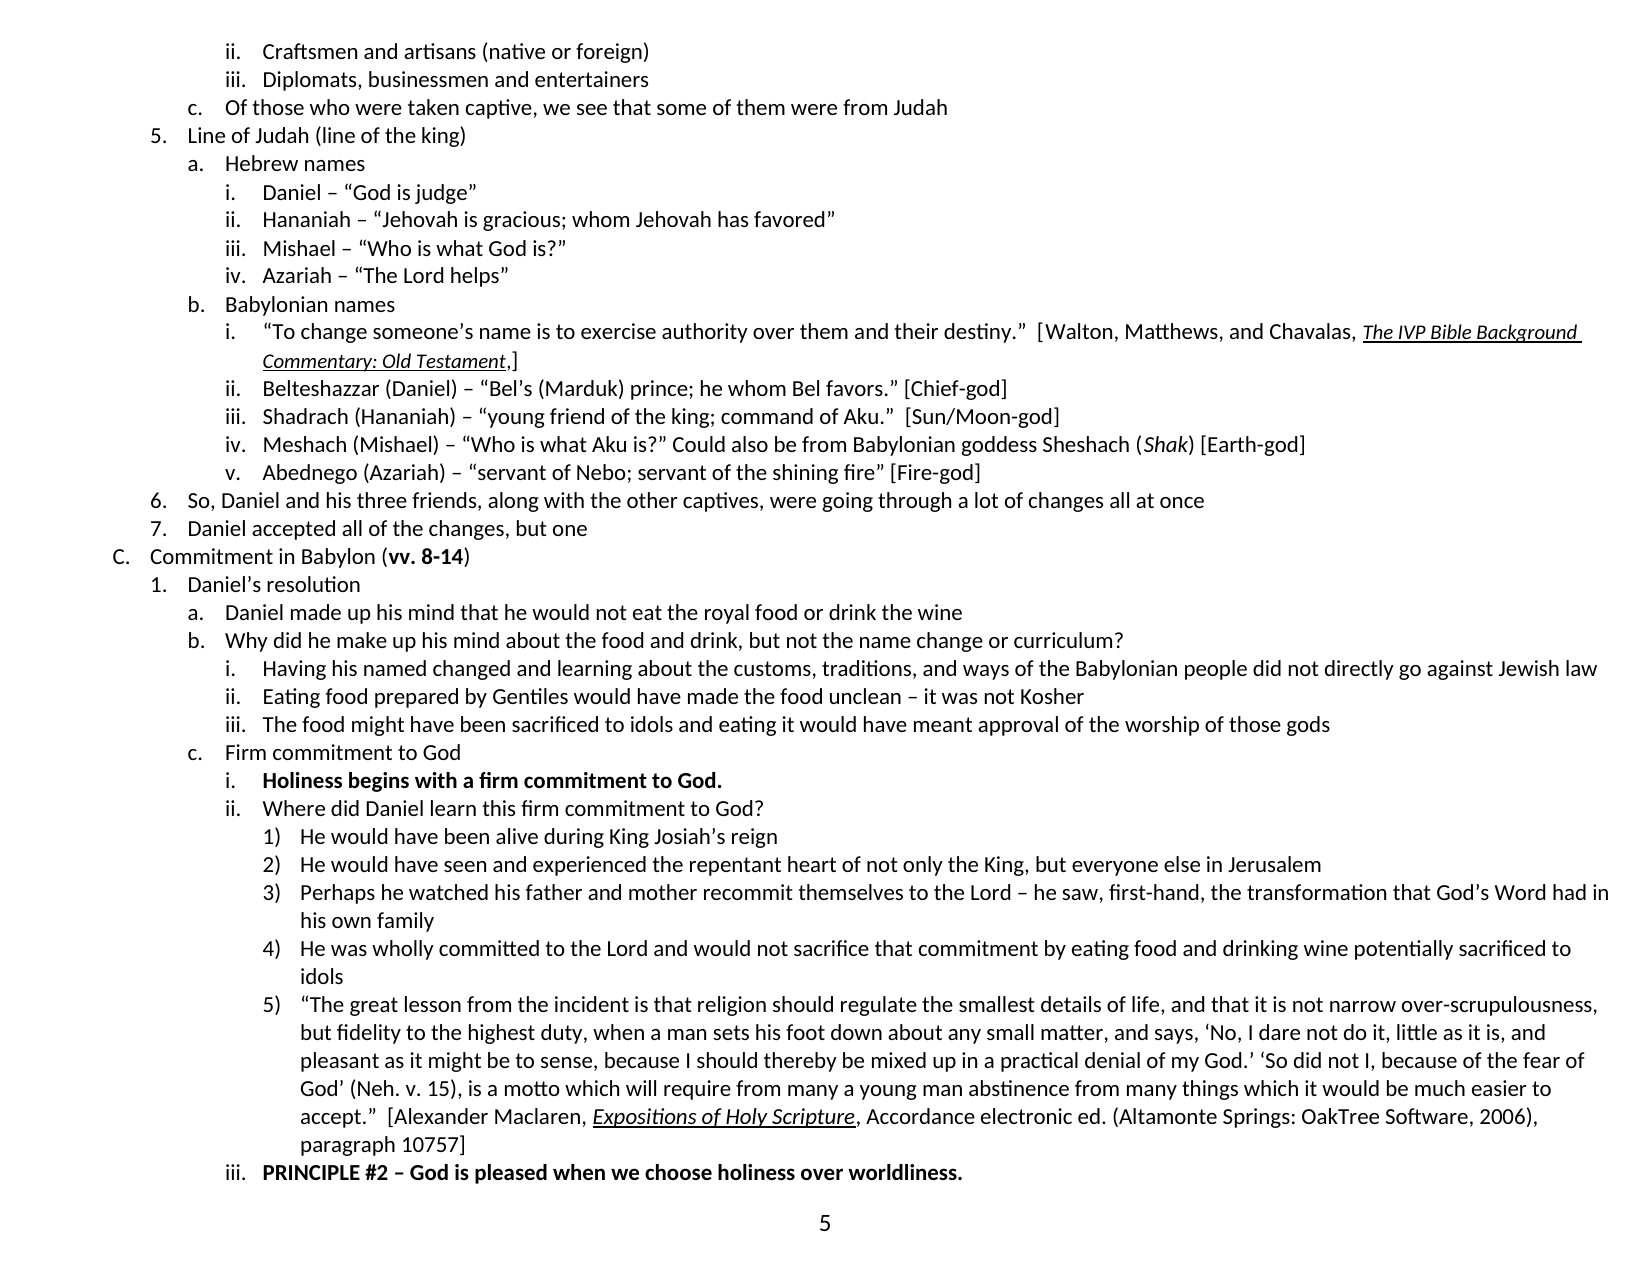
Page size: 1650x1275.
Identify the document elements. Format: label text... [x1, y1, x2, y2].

list Firm commitment to God [187, 738, 1612, 766]
list Belteshazzar (Daniel) – “Bel’s (Marduk) prince; he whom Bel favors.” [Chief-god] [225, 374, 1612, 402]
list Hananiah – “Jehovah is gracious; whom Jehovah has favored” [225, 206, 1612, 234]
list He was wholly committed to the Lord and would not sacrifice that commitment by eating food and drinking wine potentially sacrificed to idols [262, 934, 1612, 990]
list Line of Judah (line of the king) [150, 122, 1612, 149]
list Daniel’s resolution [150, 570, 1612, 598]
list Craftsmen and artisans (native or foreign) [225, 37, 1612, 66]
list Diplomats, businessmen and entertainers [225, 66, 1612, 93]
list Having his named changed and learning about the customs, traditions, and ways of the Babylonian people did not directly go against Jewish law [225, 654, 1612, 682]
list Where did Daniel learn this firm commitment to God? [225, 794, 1612, 822]
list The food might have been sacrificed to idols and eating it would have meant approval of the worship of those gods [225, 710, 1612, 738]
list Perhaps he watched his father and mother recommit themselves to the Lord – he saw, first-hand, the transformation that God’s Word had in his own family [262, 878, 1612, 934]
list So, Daniel and his three friends, along with the other captives, were going through a lot of changes all at once [150, 486, 1612, 514]
list PRINCIPLE #2 – God is pleased when we choose holiness over worldliness. [225, 1158, 1612, 1186]
list “The great lesson from the incident is that religion should regulate the smallest details of life, and that it is not narrow over-scrupulousness, but fidelity to the highest duty, when a man sets his foot down about any small matter, and says, ‘No, I dare not do it, little as it is, and pleasant as it might be to sense, because I should thereby be mixed up in a practical denial of my God.’ ‘So did not I, because of the fear of God’ (Neh. v. 15), is a motto which will require from many a young man abstinence from many things which it would be much easier to accept.” [Alexander Maclaren, Expositions of Holy Scripture, Accordance electronic ed. (Altamonte Springs: OakTree Software, 2006), paragraph 10757] [262, 990, 1612, 1158]
list Shadrach (Hananiah) – “young friend of the king; command of Aku.” [Sun/Moon-god] [225, 402, 1612, 430]
list “To change someone’s name is to exercise authority over them and their destiny.” [Walton, Matthews, and Chavalas, The IVP Bible Background Commentary: Old Testament,] [225, 318, 1612, 374]
list Why did he make up his mind about the food and drink, but not the name change or curriculum? [187, 626, 1612, 654]
list Mishael – “Who is what God is?” [225, 234, 1612, 262]
list Of those who were taken captive, we see that some of them were from Judah [187, 93, 1612, 122]
list He would have seen and experienced the repentant heart of not only the King, but everyone else in Jerusalem [262, 850, 1612, 878]
list Daniel made up his mind that he would not eat the royal food or drink the wine [187, 598, 1612, 626]
list Daniel – “God is judge” [225, 178, 1612, 206]
list Abednego (Azariah) – “servant of Nebo; servant of the shining fire” [Fire-god] [225, 458, 1612, 486]
list He would have been alive during King Josiah’s reign [262, 822, 1612, 850]
list Meshach (Mishael) – “Who is what Aku is?” Could also be from Babylonian goddess Sheshach (Shak) [Earth-god] [225, 430, 1612, 458]
list Eating food prepared by Gentiles would have made the food unclean – it was not Kosher [225, 682, 1612, 710]
list Hebrew names [187, 149, 1612, 178]
list Babylonian names [187, 290, 1612, 318]
list Daniel accepted all of the changes, but one [150, 514, 1612, 542]
list Commitment in Babylon (vv. 8-14) [112, 542, 1612, 570]
list Azariah – “The Lord helps” [225, 262, 1612, 290]
list Holiness begins with a firm commitment to God. [225, 766, 1612, 794]
